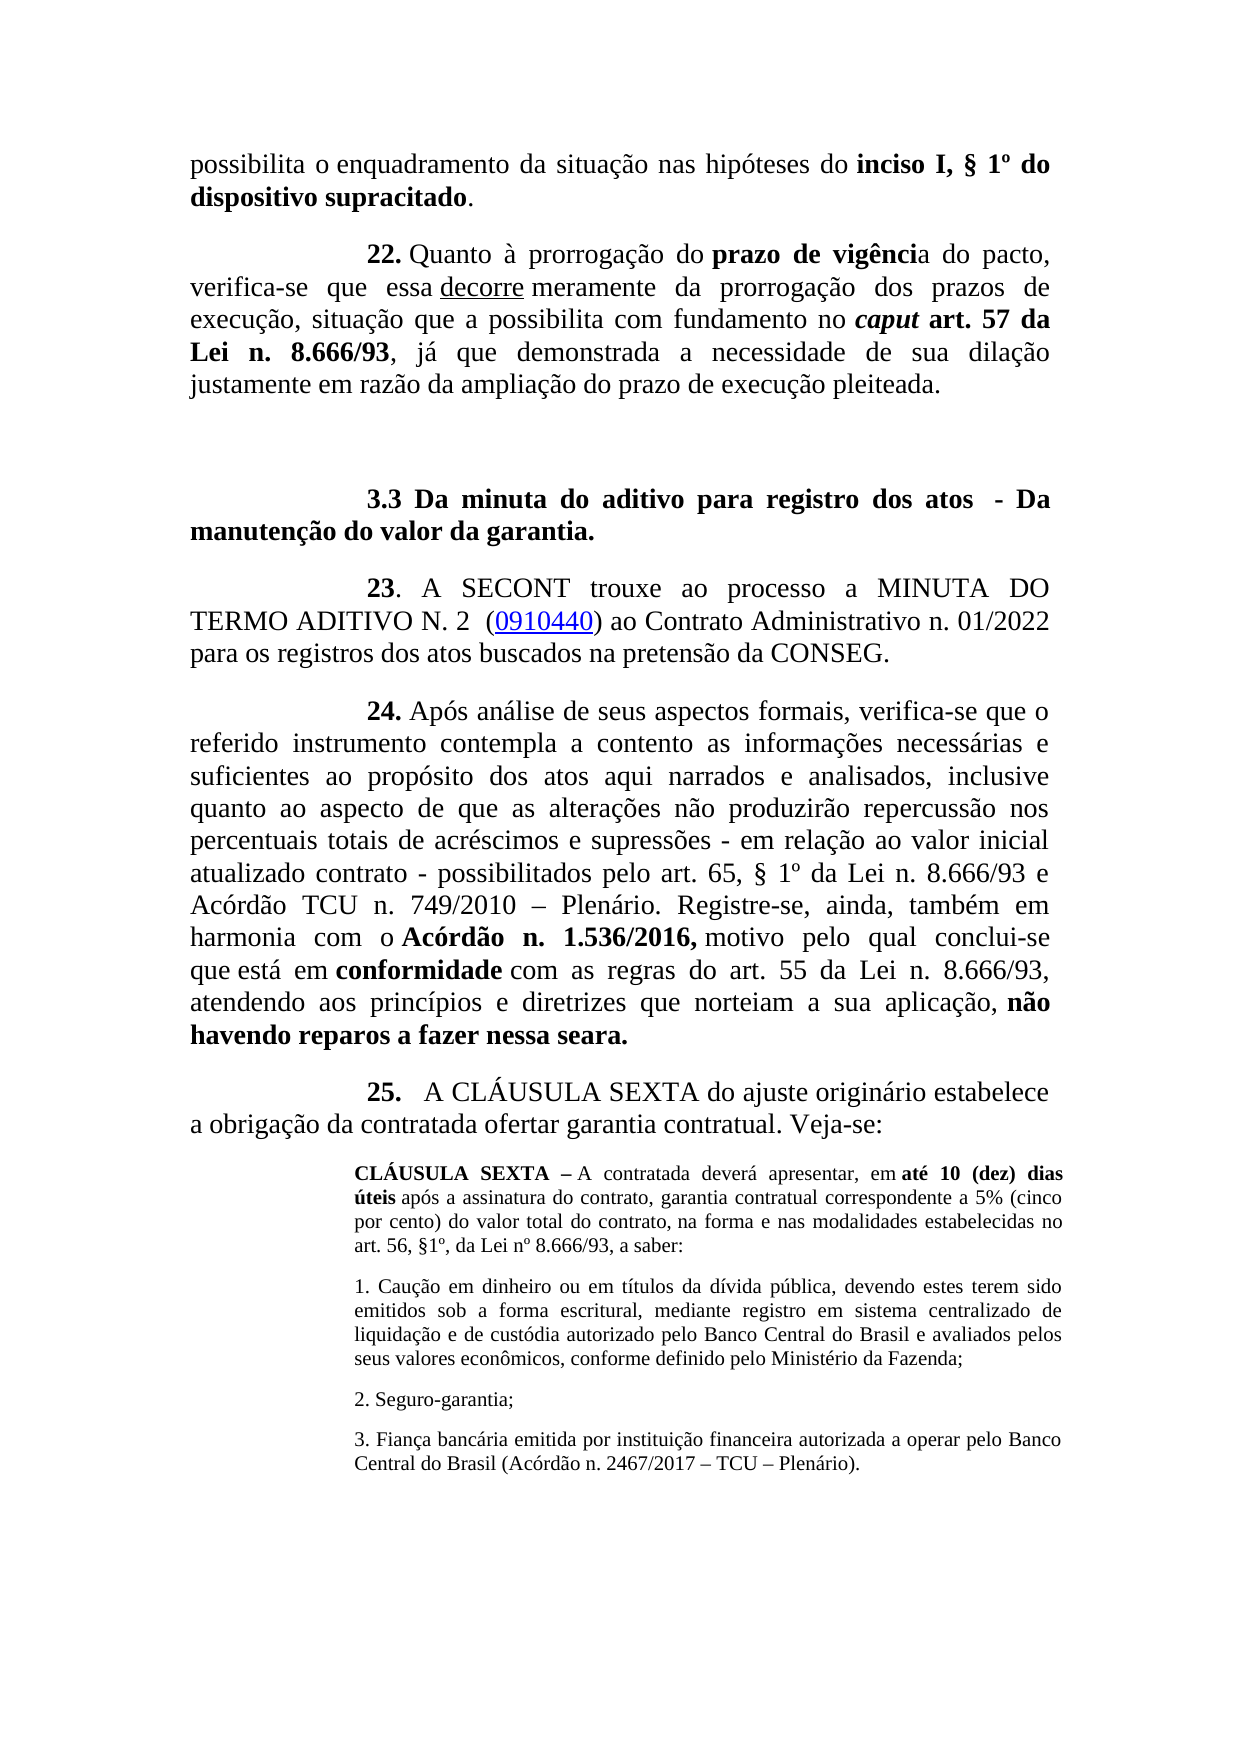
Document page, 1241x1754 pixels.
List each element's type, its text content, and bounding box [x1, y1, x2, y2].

text 1. Caução em dinheiro ou em títulos da dívida pública, devendo estes terem sido emitidos sob a forma escritural, mediante registro em sistema centralizado de liquidação e de custódia autorizado pelo Banco Central do Brasil e avaliados pelos seus valores econômicos, conforme definido pelo Ministério da Fazenda; [354, 1274, 1063, 1370]
text 23. A SECONT trouxe ao processo a MINUTA DO TERMO ADITIVO N. 2 (0910440) ao Contrato Administrativo n. 01/2022 para os registros dos atos buscados na pretensão da CONSEG. [190, 572, 1051, 669]
text possibilita o enquadramento da situação nas hipóteses do inciso I, § 1º do dispositivo supracitado. [190, 148, 1051, 212]
text CLÁUSULA SEXTA – A contratada deverá apresentar, em até 10 (dez) dias úteis após a assinatura do contrato, garantia contratual correspondente a 5% (cinco por cento) do valor total do contrato, na forma e nas modalidades estabelecidas no art. 56, §1º, da Lei nº 8.666/93, a saber: [354, 1161, 1063, 1257]
text 24. Após análise de seus aspectos formais, verifica-se que o referido instrumento contempla a contento as informações necessárias e suficientes ao propósito dos atos aqui narrados e analisados, inclusive quanto ao aspecto de que as alterações não produzirão repercussão nos percentuais totais de acréscimos e supressões - em relação ao valor inicial atualizado contrato - possibilitados pelo art. 65, § 1º da Lei n. 8.666/93 e Acórdão TCU n. 749/2010 – Plenário. Registre-se, ainda, também em harmonia com o Acórdão n. 1.536/2016, motivo pelo qual conclui-se que está em conformidade com as regras do art. 55 da Lei n. 8.666/93, atendendo aos princípios e diretrizes que norteiam a sua aplicação, não havendo reparos a fazer nessa seara. [190, 694, 1051, 1050]
text 22. Quanto à prorrogação do prazo de vigência do pacto, verifica-se que essa decorre meramente da prorrogação dos prazos de execução, situação que a possibilita com fundamento no caput art. 57 da Lei n. 8.666/93, já que demonstrada a necessidade de sua dilação justamente em razão da ampliação do prazo de execução pleiteada. [190, 237, 1051, 399]
text 3. Fiança bancária emitida por instituição financeira autorizada a operar pelo Banco Central do Brasil (Acórdão n. 2467/2017 – TCU – Plenário). [354, 1427, 1063, 1475]
text 2. Seguro-garantia; [354, 1387, 1063, 1411]
text 25. A CLÁUSULA SEXTA do ajuste originário estabelece a obrigação da contratada ofertar garantia contratual. Veja-se: [190, 1075, 1051, 1140]
text 3.3 Da minuta do aditivo para registro dos atos - Da manutenção do valor da garantia. [190, 482, 1051, 547]
